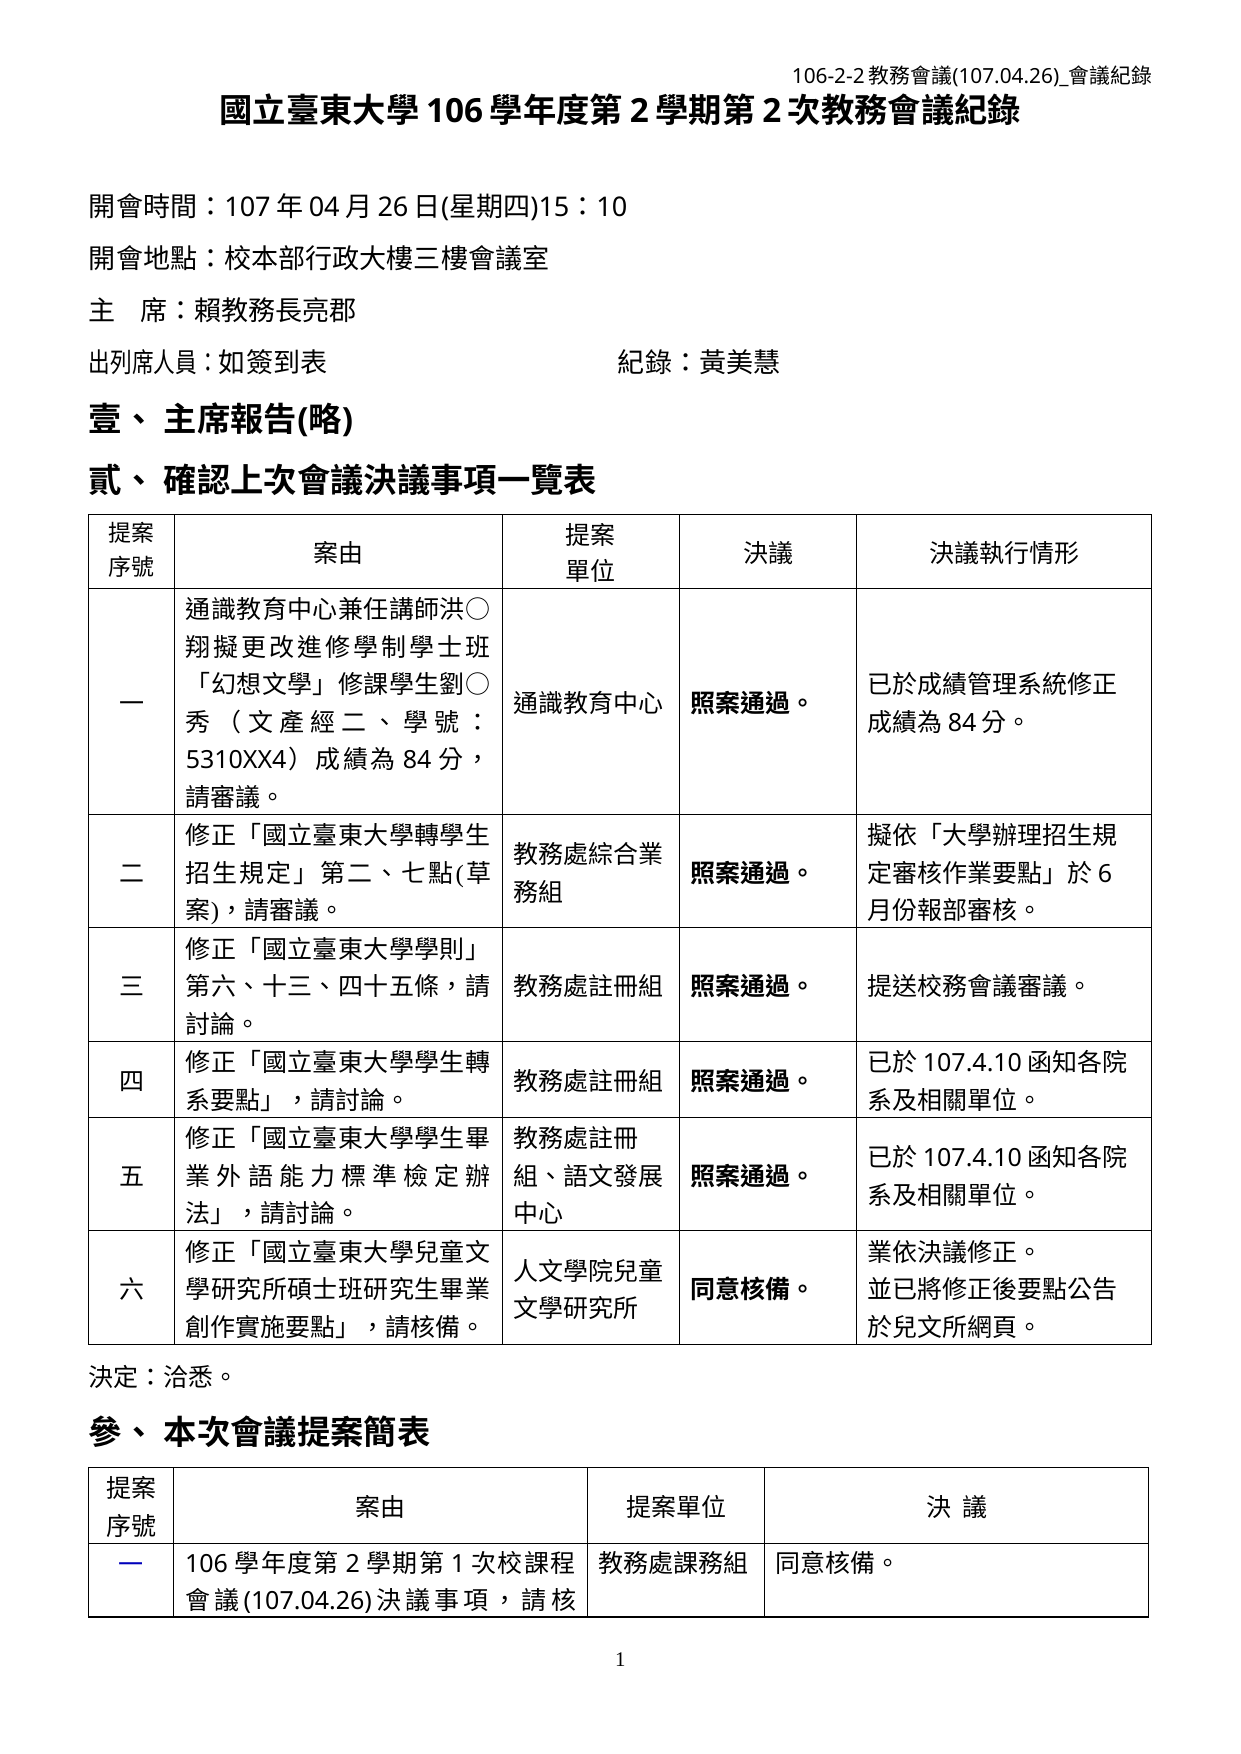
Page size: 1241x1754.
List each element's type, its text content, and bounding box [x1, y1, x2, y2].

table_cell 106學年度第2學期第1次校課程會議(107.04.26)決議事項，請核 [174, 1544, 587, 1616]
table_header 決議 [680, 515, 856, 588]
table_header 提案 序號 [89, 1468, 173, 1543]
table_cell 照案通過。 [680, 1118, 856, 1230]
table_header 提案單位 [588, 1468, 764, 1543]
table_header 案由 [175, 515, 502, 588]
table_cell 二 [89, 815, 174, 927]
table_cell 已於107.4.10函知各院系及相關單位。 [857, 1042, 1151, 1117]
table_cell 同意核備。 [765, 1544, 1148, 1616]
text 開會時間：107年04月26日(星期四)15：10 [89, 185, 1152, 224]
table_cell 教務處課務組 [588, 1544, 764, 1616]
table_cell 提送校務會議審議。 [857, 928, 1151, 1041]
table_cell 教務處註冊組、語文發展中心 [503, 1118, 679, 1230]
text 主 席：賴教務長亮郡 [89, 289, 1152, 328]
table_cell 六 [89, 1231, 174, 1344]
table_cell 照案通過。 [680, 928, 856, 1041]
table_cell 已於107.4.10函知各院系及相關單位。 [857, 1118, 1151, 1230]
list 確認上次會議決議事項一覽表 [89, 453, 1152, 502]
table_cell 同意核備。 [680, 1231, 856, 1344]
table_cell 照案通過。 [680, 1042, 856, 1117]
table_header 決議執行情形 [857, 515, 1151, 588]
table_header 案由 [174, 1468, 587, 1543]
table_cell 修正「國立臺東大學兒童文學研究所碩士班研究生畢業創作實施要點」，請核備。 [175, 1231, 502, 1344]
table_cell 三 [89, 928, 174, 1041]
table_cell 四 [89, 1042, 174, 1117]
list 本次會議提案簡表 [89, 1406, 1152, 1454]
table_cell 一 [89, 1544, 173, 1616]
table_cell 教務處綜合業務組 [503, 815, 679, 927]
table_cell 擬依「大學辦理招生規定審核作業要點」於6月份報部審核。 [857, 815, 1151, 927]
text 開會地點：校本部行政大樓三樓會議室 [89, 237, 1152, 276]
table_header 決 議 [765, 1468, 1148, 1543]
table_cell 照案通過。 [680, 815, 856, 927]
table_cell 修正「國立臺東大學轉學生招生規定」第二、七點(草案)，請審議。 [175, 815, 502, 927]
table_cell 業依決議修正。 並已將修正後要點公告於兒文所網頁。 [857, 1231, 1151, 1344]
table_header 提案 單位 [503, 515, 679, 588]
table_cell 五 [89, 1118, 174, 1230]
text 出列席人員：如簽到表 紀錄：黃美慧 [89, 341, 1152, 380]
table_cell 已於成績管理系統修正成績為84分。 [857, 589, 1151, 814]
text 決定：洽悉。 [89, 1357, 1152, 1394]
table_cell 照案通過。 [680, 589, 856, 814]
table_cell 修正「國立臺東大學學生畢業外語能力標準檢定辦法」，請討論。 [175, 1118, 502, 1230]
table_cell 通識教育中心兼任講師洪○翔擬更改進修學制學士班「幻想文學」修課學生劉○秀（文產經二、學號：5310XX4）成績為84分，請審議。 [175, 589, 502, 814]
table_cell 通識教育中心 [503, 589, 679, 814]
table_header 提案 序號 [89, 515, 174, 588]
table_cell 教務處註冊組 [503, 928, 679, 1041]
table_cell 人文學院兒童文學研究所 [503, 1231, 679, 1344]
table_cell 修正「國立臺東大學學則」第六、十三、四十五條，請討論。 [175, 928, 502, 1041]
table_cell 教務處註冊組 [503, 1042, 679, 1117]
text 國立臺東大學106學年度第2學期第2次教務會議紀錄 [70, 89, 1152, 131]
table_cell 一 [89, 589, 174, 814]
table_cell 修正「國立臺東大學學生轉系要點」，請討論。 [175, 1042, 502, 1117]
list 主席報告(略) [89, 392, 1152, 441]
